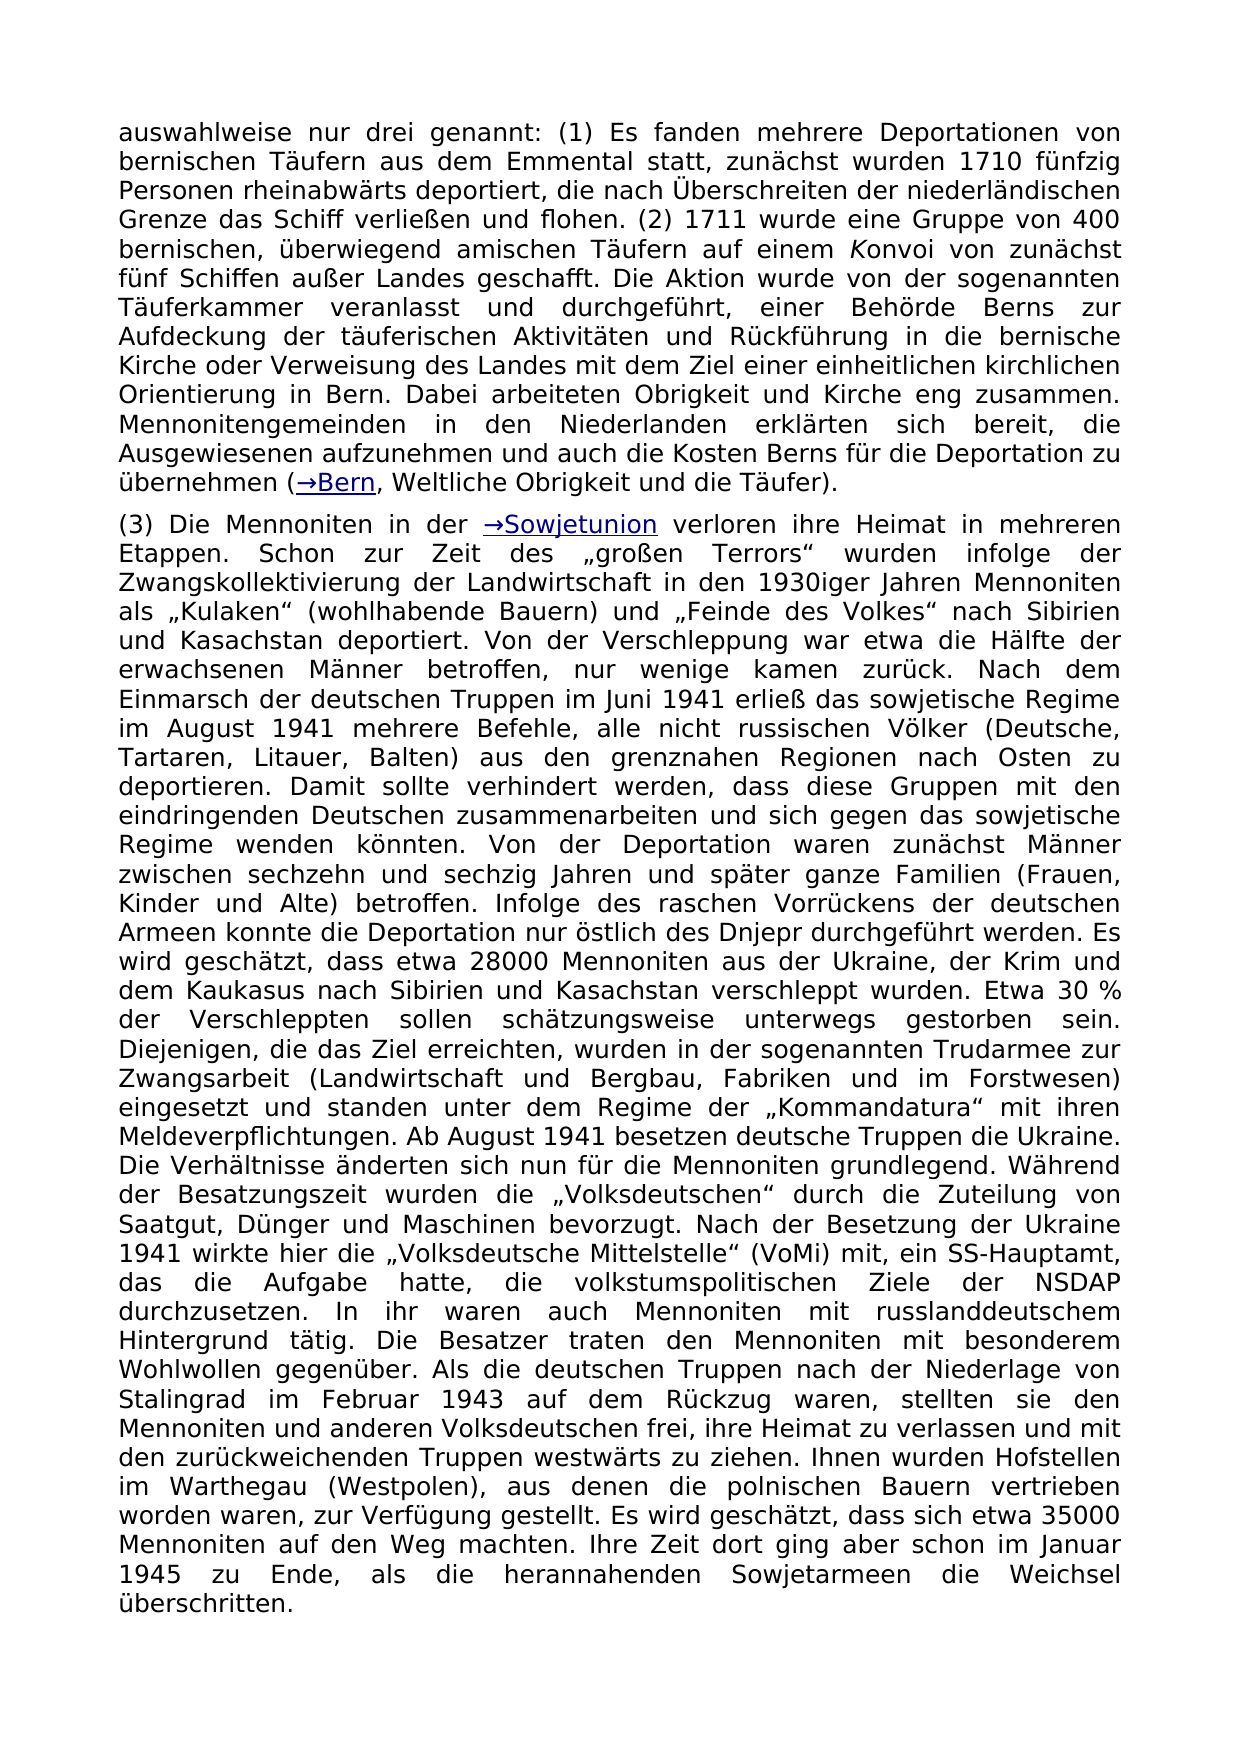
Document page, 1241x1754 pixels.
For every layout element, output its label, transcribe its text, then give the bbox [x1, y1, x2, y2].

text (3) Die Mennoniten in der →Sowjetunion verloren ihre Heimat in mehreren Etappen. Schon zur Zeit des „großen Terrors“ wurden infolge der Zwangskollektivierung der Landwirtschaft in den 1930iger Jahren Mennoniten als „Kulaken“ (wohlhabende Bauern) und „Feinde des Volkes“ nach Sibirien und Kasachstan deportiert. Von der Verschleppung war etwa die Hälfte der erwachsenen Männer betroffen, nur wenige kamen zurück. Nach dem Einmarsch der deutschen Truppen im Juni 1941 erließ das sowjetische Regime im August 1941 mehrere Befehle, alle nicht russischen Völker (Deutsche, Tartaren, Litauer, Balten) aus den grenznahen Regionen nach Osten zu deportieren. Damit sollte verhindert werden, dass diese Gruppen mit den eindringenden Deutschen zusammenarbeiten und sich gegen das sowjetische Regime wenden könnten. Von der Deportation waren zunächst Männer zwischen sechzehn und sechzig Jahren und später ganze Familien (Frauen, Kinder und Alte) betroffen. Infolge des raschen Vorrückens der deutschen Armeen konnte die Deportation nur östlich des Dnjepr durchgeführt werden. Es wird geschätzt, dass etwa 28000 Mennoniten aus der Ukraine, der Krim und dem Kaukasus nach Sibirien und Kasachstan verschleppt wurden. Etwa 30 % der Verschleppten sollen schätzungsweise unterwegs gestorben sein. Diejenigen, die das Ziel erreichten, wurden in der sogenannten Trudarmee zur Zwangsarbeit (Landwirtschaft und Bergbau, Fabriken und im Forstwesen) eingesetzt und standen unter dem Regime der „Kommandatura“ mit ihren Meldeverpflichtungen. Ab August 1941 besetzen deutsche Truppen die Ukraine. Die Verhältnisse änderten sich nun für die Mennoniten grundlegend. Während der Besatzungszeit wurden die „Volksdeutschen“ durch die Zuteilung von Saatgut, Dünger und Maschinen bevorzugt. Nach der Besetzung der Ukraine 1941 wirkte hier die „Volksdeutsche Mittelstelle“ (VoMi) mit, ein SS-Hauptamt, das die Aufgabe hatte, die volkstumspolitischen Ziele der NSDAP durchzusetzen. In ihr waren auch Mennoniten mit russlanddeutschem Hintergrund tätig. Die Besatzer traten den Mennoniten mit besonderem Wohlwollen gegenüber. Als die deutschen Truppen nach der Niederlage von Stalingrad im Februar 1943 auf dem Rückzug waren, stellten sie den Mennoniten und anderen Volksdeutschen frei, ihre Heimat zu verlassen und mit den zurückweichenden Truppen westwärts zu ziehen. Ihnen wurden Hofstellen im Warthegau (Westpolen), aus denen die polnischen Bauern vertrieben worden waren, zur Verfügung gestellt. Es wird geschätzt, dass sich etwa 35000 Mennoniten auf den Weg machten. Ihre Zeit dort ging aber schon im Januar 1945 zu Ende, als die herannahenden Sowjetarmeen die Weichsel überschritten. [118, 510, 1122, 1618]
text auswahlweise nur drei genannt: (1) Es fanden mehrere Deportationen von bernischen Täufern aus dem Emmental statt, zunächst wurden 1710 fünfzig Personen rheinabwärts deportiert, die nach Überschreiten der niederländischen Grenze das Schiff verließen und flohen. (2) 1711 wurde eine Gruppe von 400 bernischen, überwiegend amischen Täufern auf einem Konvoi von zunächst fünf Schiffen außer Landes geschafft. Die Aktion wurde von der sogenannten Täuferkammer veranlasst und durchgeführt, einer Behörde Berns zur Aufdeckung der täuferischen Aktivitäten und Rückführung in die bernische Kirche oder Verweisung des Landes mit dem Ziel einer einheitlichen kirchlichen Orientierung in Bern. Dabei arbeiteten Obrigkeit und Kirche eng zusammen. Mennonitengemeinden in den Niederlanden erklärten sich bereit, die Ausgewiesenen aufzunehmen und auch die Kosten Berns für die Deportation zu übernehmen (→Bern, Weltliche Obrigkeit und die Täufer). [118, 118, 1122, 497]
